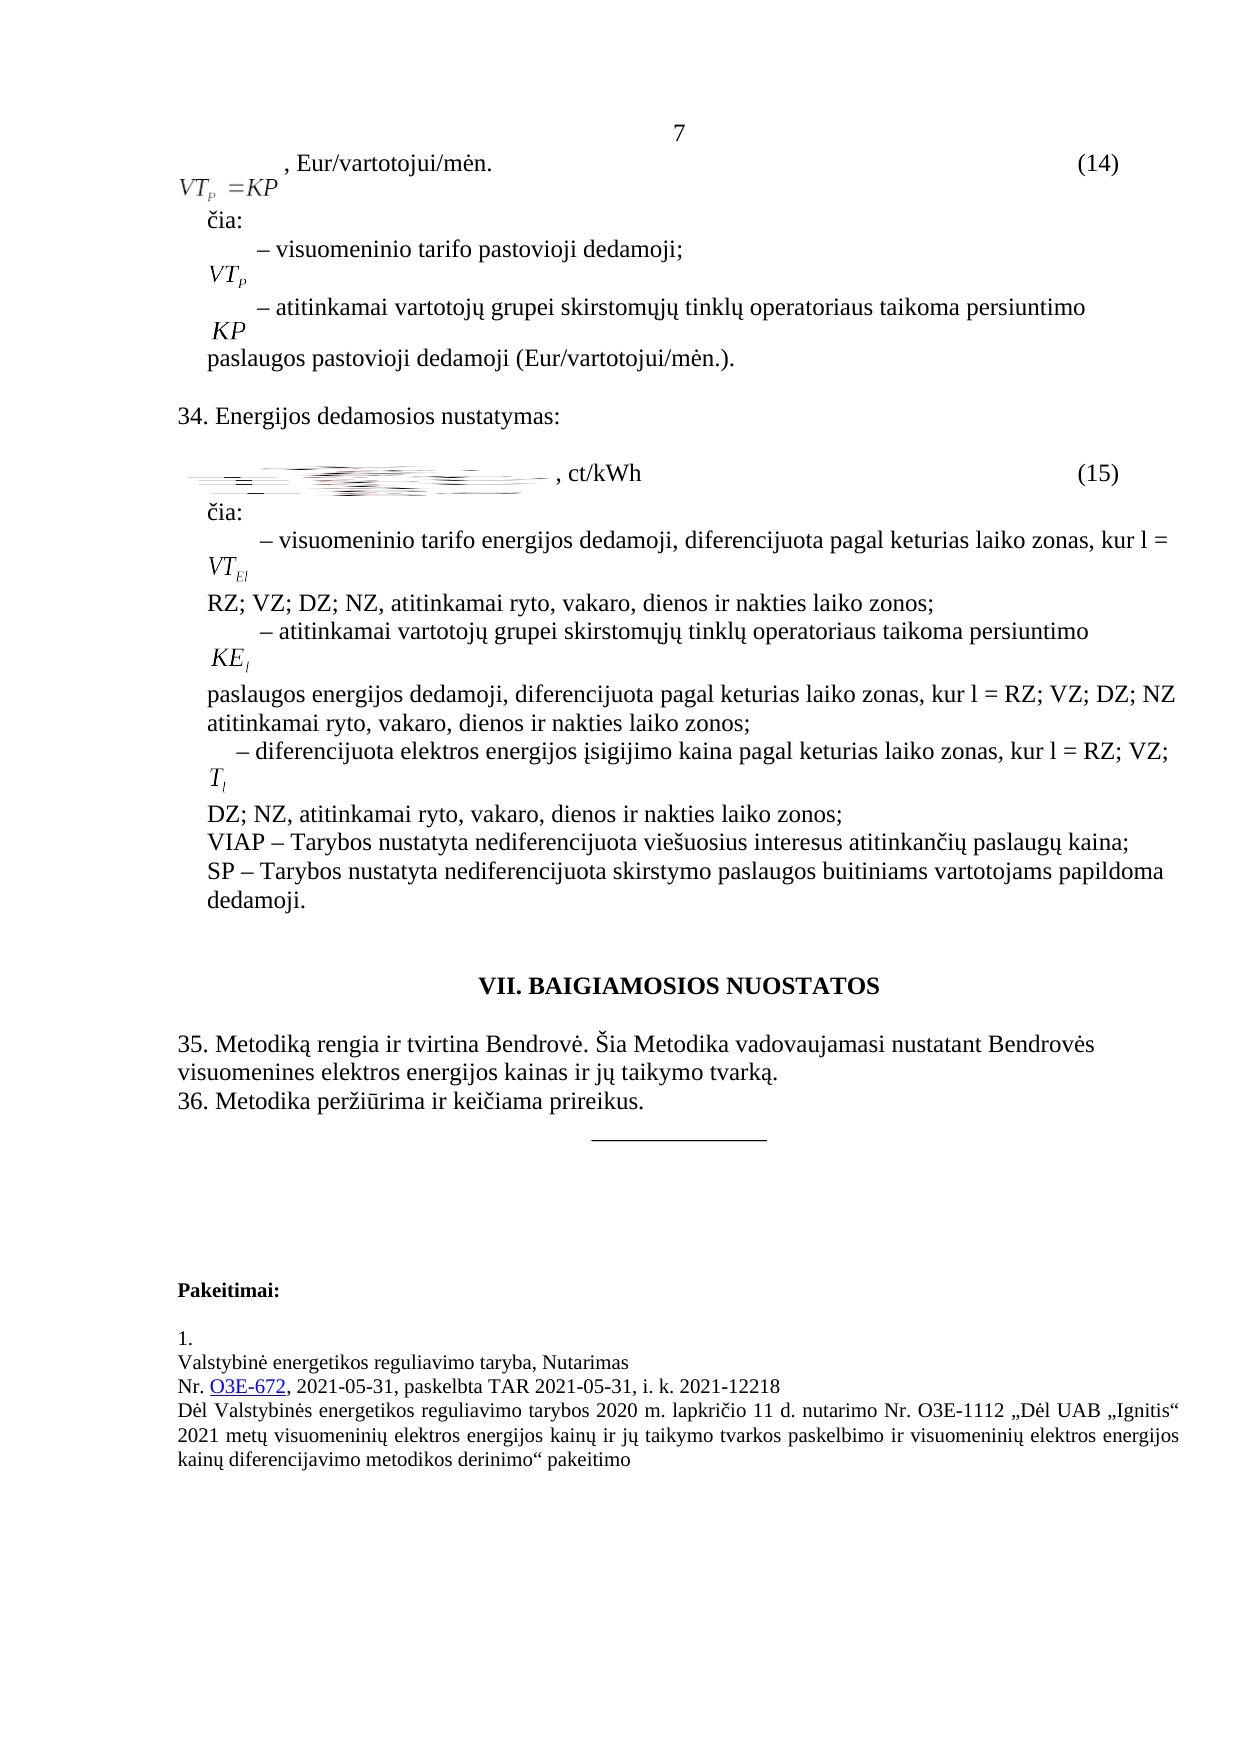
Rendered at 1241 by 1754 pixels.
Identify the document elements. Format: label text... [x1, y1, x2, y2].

text ______________ [177, 1115, 1181, 1144]
text Valstybinė energetikos reguliavimo taryba, Nutarimas [177, 1350, 1181, 1374]
text – visuomeninio tarifo energijos dedamoji, diferencijuota pagal keturias laiko zonas, kur l = RZ; VZ; DZ; NZ, atitinkamai ryto, vakaro, dienos ir nakties laiko zonos; [207, 525, 1181, 616]
text , Eur/vartotojui/mėn. (14) [177, 148, 1181, 205]
text – visuomeninio tarifo pastovioji dedamoji; [207, 234, 1181, 292]
text – atitinkamai vartotojų grupei skirstomųjų tinklų operatoriaus taikoma persiuntimo paslaugos pastovioji dedamoji (Eur/vartotojui/mėn.). [207, 292, 1181, 372]
text 35. Metodiką rengia ir tvirtina Bendrovė. Šia Metodika vadovaujamasi nustatant Bendrovės visuomenines elektros energijos kainas ir jų taikymo tvarką. [177, 1029, 1181, 1086]
text čia: [207, 497, 1181, 525]
text Nr. O3E-672, 2021-05-31, paskelbta TAR 2021-05-31, i. k. 2021-12218 [177, 1374, 1181, 1398]
text , ct/kWh (15) [177, 458, 1181, 497]
text – diferencijuota elektros energijos įsigijimo kaina pagal keturias laiko zonas, kur l = RZ; VZ; DZ; NZ, atitinkamai ryto, vakaro, dienos ir nakties laiko zonos; [207, 736, 1181, 827]
text – atitinkamai vartotojų grupei skirstomųjų tinklų operatoriaus taikoma persiuntimo paslaugos energijos dedamoji, diferencijuota pagal keturias laiko zonas, kur l = RZ; VZ; DZ; NZ atitinkamai ryto, vakaro, dienos ir nakties laiko zonos; [207, 616, 1181, 736]
text 34. Energijos dedamosios nustatymas: [177, 401, 1181, 429]
text Dėl Valstybinės energetikos reguliavimo tarybos 2020 m. lapkričio 11 d. nutarimo Nr. O3E-1112 „Dėl UAB „Ignitis“ 2021 metų visuomeninių elektros energijos kainų ir jų taikymo tvarkos paskelbimo ir visuomeninių elektros energijos kainų diferencijavimo metodikos derinimo“ pakeitimo [177, 1398, 1181, 1471]
text 1. [177, 1326, 1181, 1350]
text 36. Metodika peržiūrima ir keičiama prireikus. [177, 1086, 1181, 1115]
text VII. BAIGIAMOSIOS NUOSTATOS [177, 971, 1181, 1000]
text Pakeitimai: [177, 1278, 1181, 1302]
text SP – Tarybos nustatyta nediferencijuota skirstymo paslaugos buitiniams vartotojams papildoma dedamoji. [207, 856, 1181, 914]
text VIAP – Tarybos nustatyta nediferencijuota viešuosius interesus atitinkančių paslaugų kaina; [207, 827, 1181, 856]
text čia: [207, 205, 1181, 234]
